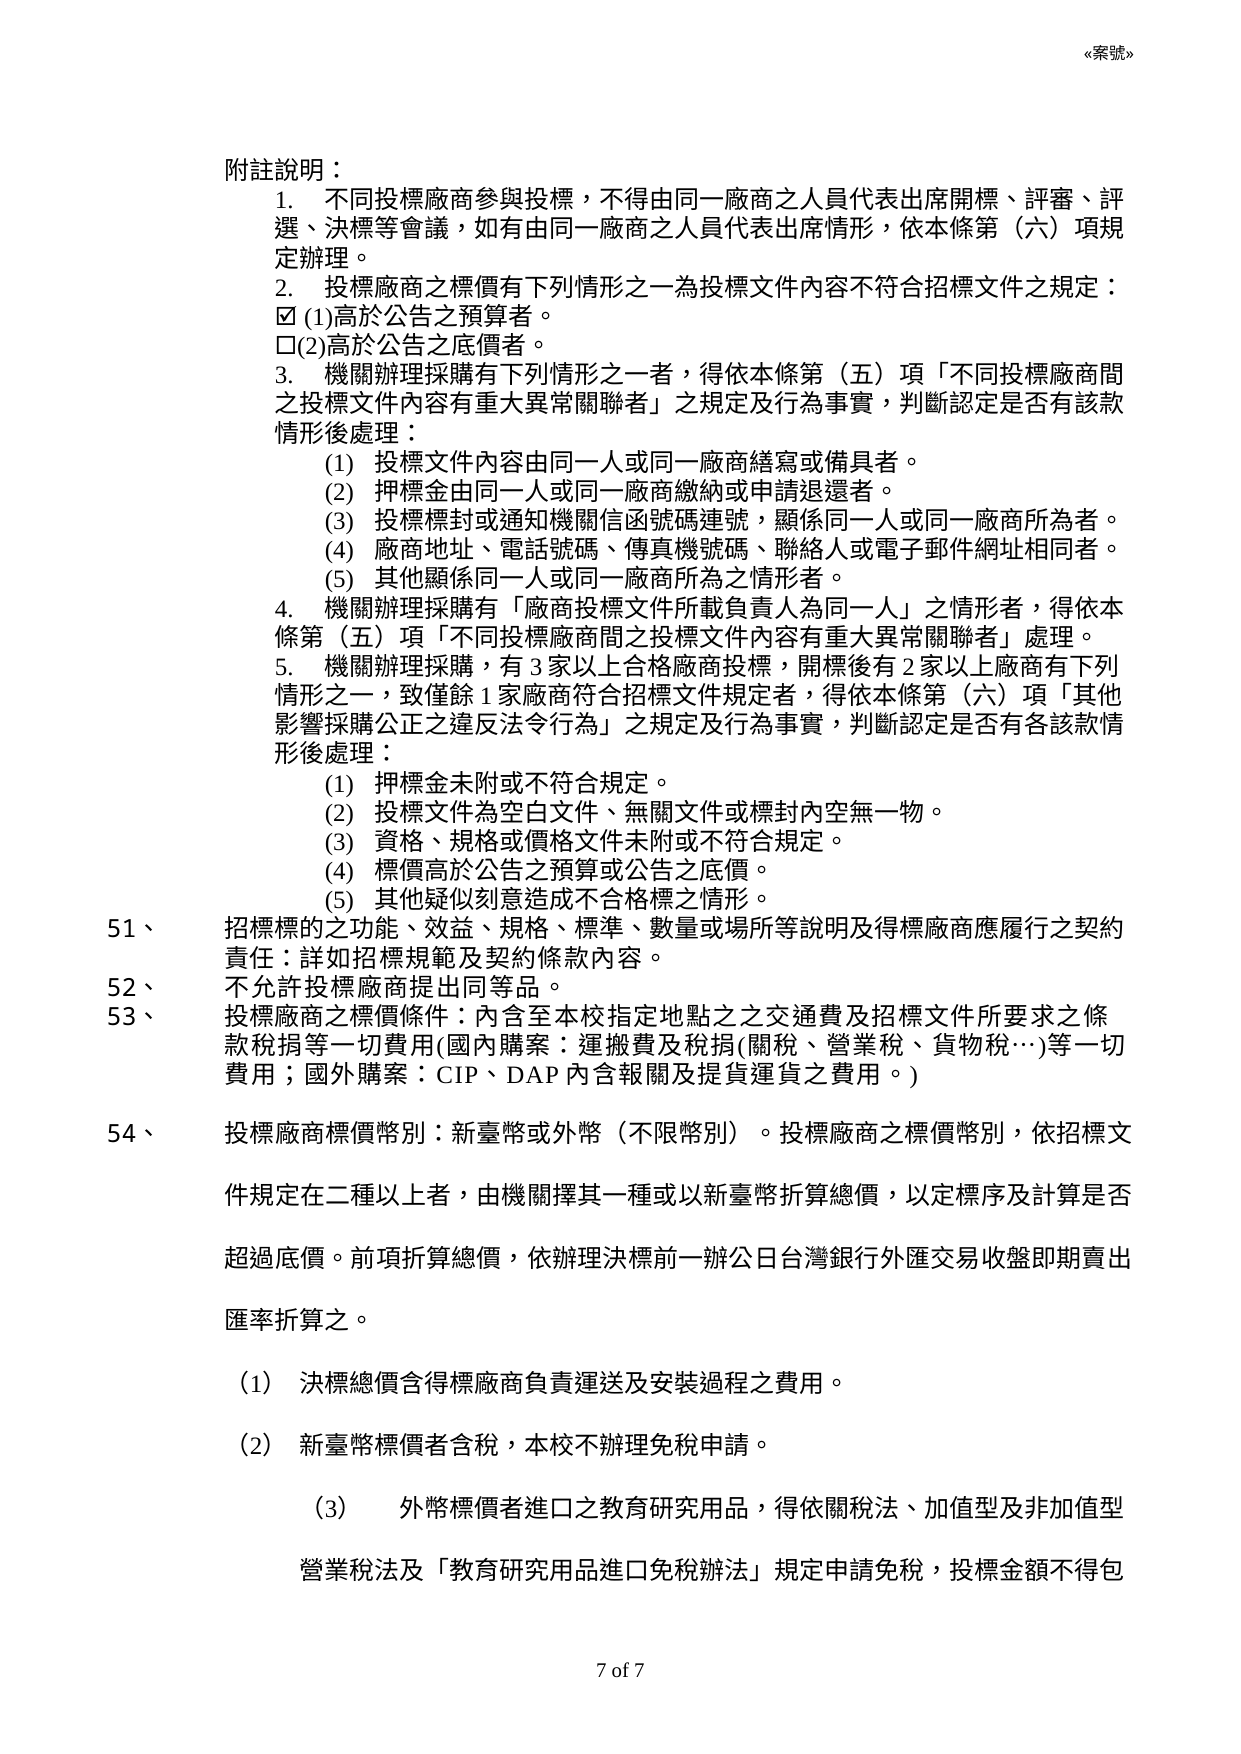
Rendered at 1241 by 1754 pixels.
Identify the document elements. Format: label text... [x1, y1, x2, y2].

list 機關辦理採購有「廠商投標文件所載負責人為同一人」之情形者，得依本條第（五）項「不同投標廠商間之投標文件內容有重大異常關聯者」處理。 [274, 594, 1134, 652]
list 不同投標廠商參與投標，不得由同一廠商之人員代表出席開標、評審、評選、決標等會議，如有由同一廠商之人員代表出席情形，依本條第（六）項規定辦理。 [274, 185, 1134, 273]
list 投標文件內容由同一人或同一廠商繕寫或備具者。 [324, 448, 1134, 477]
list 外幣標價者進口之教育研究用品，得依關稅法、加值型及非加值型營業稅法及「教育研究用品進口免稅辦法」規定申請免稅，投標金額不得包 [299, 1464, 1134, 1589]
text 附註說明： [224, 156, 1134, 185]
list 押標金未附或不符合規定。 [324, 769, 1134, 798]
list 不允許投標廠商提出同等品。 [106, 973, 1134, 1002]
list 機關辦理採購，有3家以上合格廠商投標，開標後有2家以上廠商有下列情形之一，致僅餘1家廠商符合招標文件規定者，得依本條第（六）項「其他影響採購公正之違反法令行為」之規定及行為事實，判斷認定是否有各該款情形後處理： [274, 652, 1134, 769]
list 機關辦理採購有下列情形之一者，得依本條第（五）項「不同投標廠商間之投標文件內容有重大異常關聯者」之規定及行為事實，判斷認定是否有該款情形後處理： [274, 360, 1134, 448]
list 投標廠商標價幣別：新臺幣或外幣（不限幣別）。投標廠商之標價幣別，依招標文件規定在二種以上者，由機關擇其一種或以新臺幣折算總價，以定標序及計算是否超過底價。前項折算總價，依辦理決標前一辦公日台灣銀行外匯交易收盤即期賣出匯率折算之。 [106, 1089, 1134, 1339]
list 招標標的之功能、效益、規格、標準、數量或場所等說明及得標廠商應履行之契約責任：詳如招標規範及契約條款內容。 [106, 914, 1134, 973]
list 其他疑似刻意造成不合格標之情形。 [324, 885, 1134, 914]
list 新臺幣標價者含稅，本校不辦理免稅申請。 [224, 1402, 1134, 1464]
list 廠商地址、電話號碼、傳真機號碼、聯絡人或電子郵件網址相同者。 [324, 535, 1134, 564]
list 其他顯係同一人或同一廠商所為之情形者。 [324, 564, 1134, 594]
text  (1)高於公告之預算者。 [274, 302, 1134, 331]
list 投標文件為空白文件、無關文件或標封內空無一物。 [324, 798, 1134, 827]
list 投標廠商之標價條件：內含至本校指定地點之之交通費及招標文件所要求之條款稅捐等一切費用(國內購案：運搬費及稅捐(關稅、營業稅、貨物稅…)等一切費用；國外購案：CIP、DAP內含報關及提貨運貨之費用。) [106, 1002, 1134, 1089]
list 押標金由同一人或同一廠商繳納或申請退還者。 [324, 477, 1134, 506]
list 標價高於公告之預算或公告之底價。 [324, 856, 1134, 885]
list 投標標封或通知機關信函號碼連號，顯係同一人或同一廠商所為者。 [324, 506, 1134, 535]
list 投標廠商之標價有下列情形之一為投標文件內容不符合招標文件之規定： [274, 273, 1134, 302]
list 資格、規格或價格文件未附或不符合規定。 [324, 827, 1134, 856]
text (2)高於公告之底價者。 [274, 331, 1134, 360]
list 決標總價含得標廠商負責運送及安裝過程之費用。 [224, 1339, 1134, 1402]
